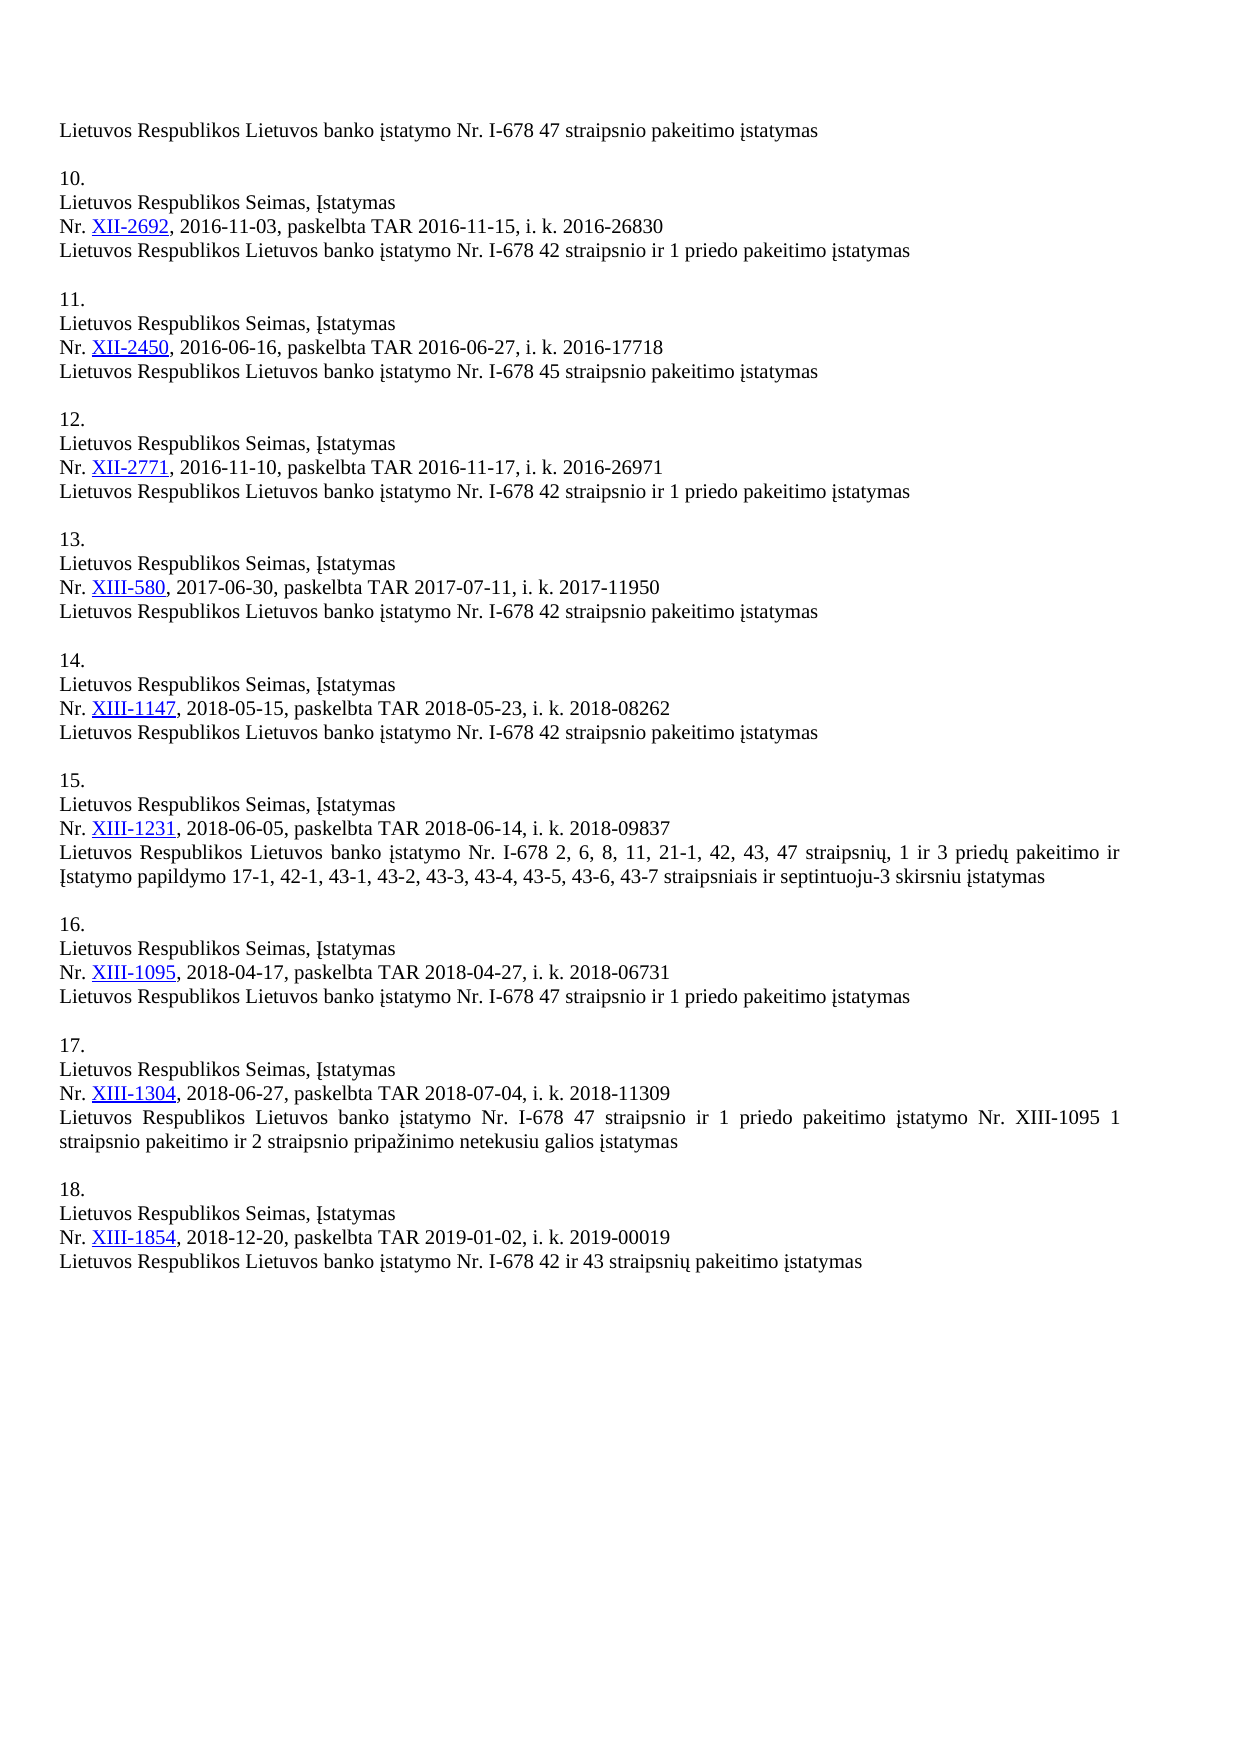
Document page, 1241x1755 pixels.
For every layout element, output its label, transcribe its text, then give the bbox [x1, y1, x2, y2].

text Lietuvos Respublikos Lietuvos banko įstatymo Nr. I-678 2, 6, 8, 11, 21-1, 42, 43, 47 straipsnių, 1 ir 3 priedų pakeitimo ir Įstatymo papildymo 17-1, 42-1, 43-1, 43-2, 43-3, 43-4, 43-5, 43-6, 43-7 straipsniais ir septintuoju-3 skirsniu įstatymas [59, 840, 1122, 888]
text Lietuvos Respublikos Lietuvos banko įstatymo Nr. I-678 42 straipsnio ir 1 priedo pakeitimo įstatymas [59, 479, 1122, 503]
text Lietuvos Respublikos Seimas, Įstatymas [59, 431, 1122, 455]
text Lietuvos Respublikos Lietuvos banko įstatymo Nr. I-678 42 ir 43 straipsnių pakeitimo įstatymas [59, 1249, 1122, 1273]
text Nr. XII-2692, 2016-11-03, paskelbta TAR 2016-11-15, i. k. 2016-26830 [59, 214, 1122, 238]
text Nr. XII-2771, 2016-11-10, paskelbta TAR 2016-11-17, i. k. 2016-26971 [59, 455, 1122, 479]
text 10. [59, 166, 1122, 190]
text Lietuvos Respublikos Seimas, Įstatymas [59, 936, 1122, 960]
text Lietuvos Respublikos Seimas, Įstatymas [59, 190, 1122, 214]
text Lietuvos Respublikos Seimas, Įstatymas [59, 311, 1122, 335]
text Lietuvos Respublikos Seimas, Įstatymas [59, 792, 1122, 816]
text Lietuvos Respublikos Lietuvos banko įstatymo Nr. I-678 47 straipsnio ir 1 priedo pakeitimo įstatymo Nr. XIII-1095 1 straipsnio pakeitimo ir 2 straipsnio pripažinimo netekusiu galios įstatymas [59, 1105, 1122, 1153]
text Nr. XIII-580, 2017-06-30, paskelbta TAR 2017-07-11, i. k. 2017-11950 [59, 575, 1122, 599]
text Lietuvos Respublikos Lietuvos banko įstatymo Nr. I-678 42 straipsnio pakeitimo įstatymas [59, 599, 1122, 623]
text 15. [59, 768, 1122, 792]
text Nr. XIII-1854, 2018-12-20, paskelbta TAR 2019-01-02, i. k. 2019-00019 [59, 1225, 1122, 1249]
text Nr. XIII-1304, 2018-06-27, paskelbta TAR 2018-07-04, i. k. 2018-11309 [59, 1081, 1122, 1105]
text Lietuvos Respublikos Lietuvos banko įstatymo Nr. I-678 47 straipsnio pakeitimo įstatymas [59, 118, 1122, 142]
text Lietuvos Respublikos Seimas, Įstatymas [59, 1057, 1122, 1081]
text 16. [59, 912, 1122, 936]
text Lietuvos Respublikos Seimas, Įstatymas [59, 1201, 1122, 1225]
text Nr. XIII-1231, 2018-06-05, paskelbta TAR 2018-06-14, i. k. 2018-09837 [59, 816, 1122, 840]
text Lietuvos Respublikos Lietuvos banko įstatymo Nr. I-678 47 straipsnio ir 1 priedo pakeitimo įstatymas [59, 984, 1122, 1008]
text 13. [59, 527, 1122, 551]
text 11. [59, 287, 1122, 311]
text 14. [59, 647, 1122, 672]
text 12. [59, 407, 1122, 431]
text Lietuvos Respublikos Seimas, Įstatymas [59, 551, 1122, 575]
text Nr. XIII-1147, 2018-05-15, paskelbta TAR 2018-05-23, i. k. 2018-08262 [59, 696, 1122, 720]
text Lietuvos Respublikos Seimas, Įstatymas [59, 672, 1122, 696]
text Lietuvos Respublikos Lietuvos banko įstatymo Nr. I-678 42 straipsnio ir 1 priedo pakeitimo įstatymas [59, 238, 1122, 262]
text Nr. XII-2450, 2016-06-16, paskelbta TAR 2016-06-27, i. k. 2016-17718 [59, 335, 1122, 359]
text 17. [59, 1032, 1122, 1057]
text 18. [59, 1177, 1122, 1201]
text Nr. XIII-1095, 2018-04-17, paskelbta TAR 2018-04-27, i. k. 2018-06731 [59, 960, 1122, 984]
text Lietuvos Respublikos Lietuvos banko įstatymo Nr. I-678 42 straipsnio pakeitimo įstatymas [59, 720, 1122, 744]
text Lietuvos Respublikos Lietuvos banko įstatymo Nr. I-678 45 straipsnio pakeitimo įstatymas [59, 359, 1122, 383]
